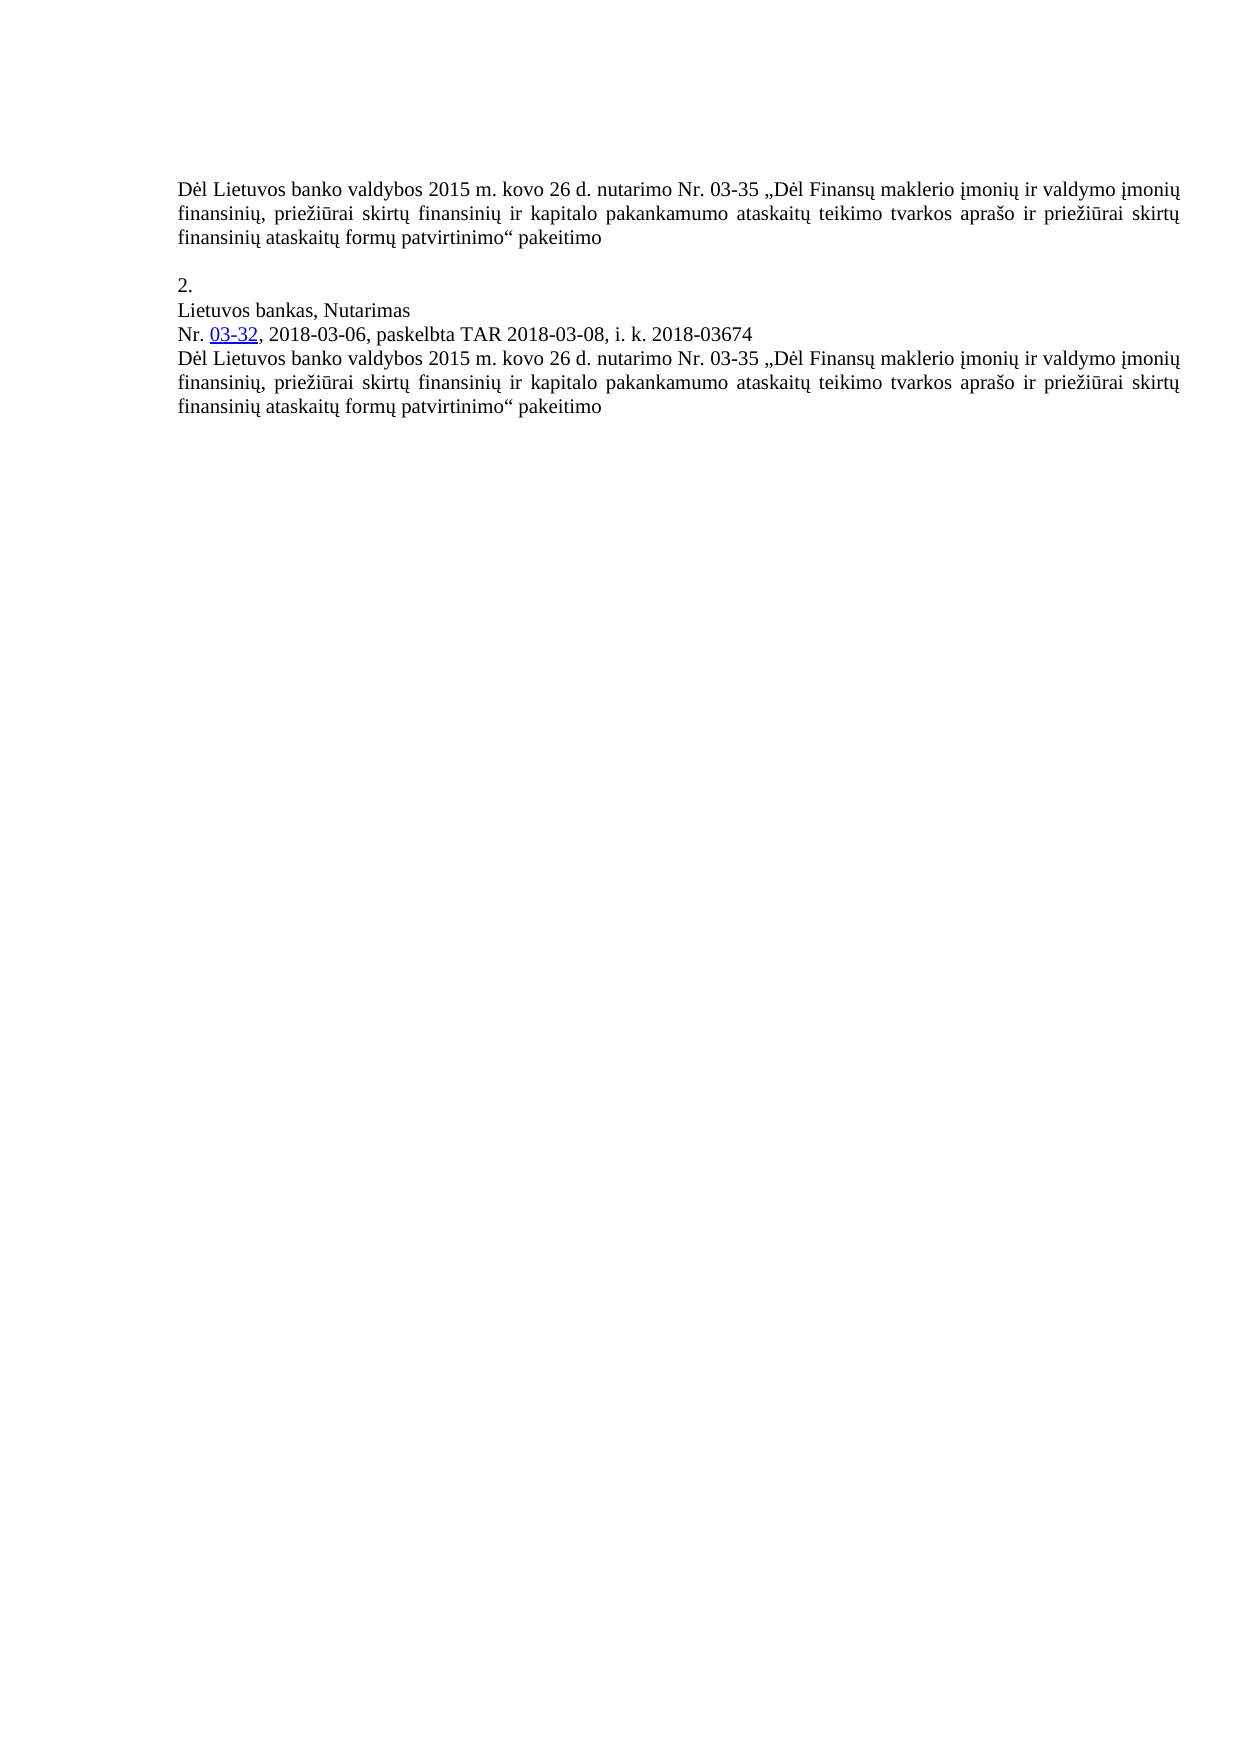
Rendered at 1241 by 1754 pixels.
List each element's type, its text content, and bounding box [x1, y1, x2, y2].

text Dėl Lietuvos banko valdybos 2015 m. kovo 26 d. nutarimo Nr. 03-35 „Dėl Finansų maklerio įmonių ir valdymo įmonių finansinių, priežiūrai skirtų finansinių ir kapitalo pakankamumo ataskaitų teikimo tvarkos aprašo ir priežiūrai skirtų finansinių ataskaitų formų patvirtinimo“ pakeitimo [177, 177, 1181, 249]
text Dėl Lietuvos banko valdybos 2015 m. kovo 26 d. nutarimo Nr. 03-35 „Dėl Finansų maklerio įmonių ir valdymo įmonių finansinių, priežiūrai skirtų finansinių ir kapitalo pakankamumo ataskaitų teikimo tvarkos aprašo ir priežiūrai skirtų finansinių ataskaitų formų patvirtinimo“ pakeitimo [177, 346, 1181, 418]
text Lietuvos bankas, Nutarimas [177, 297, 1181, 322]
text Nr. 03-32, 2018-03-06, paskelbta TAR 2018-03-08, i. k. 2018-03674 [177, 322, 1181, 346]
text 2. [177, 273, 1181, 297]
